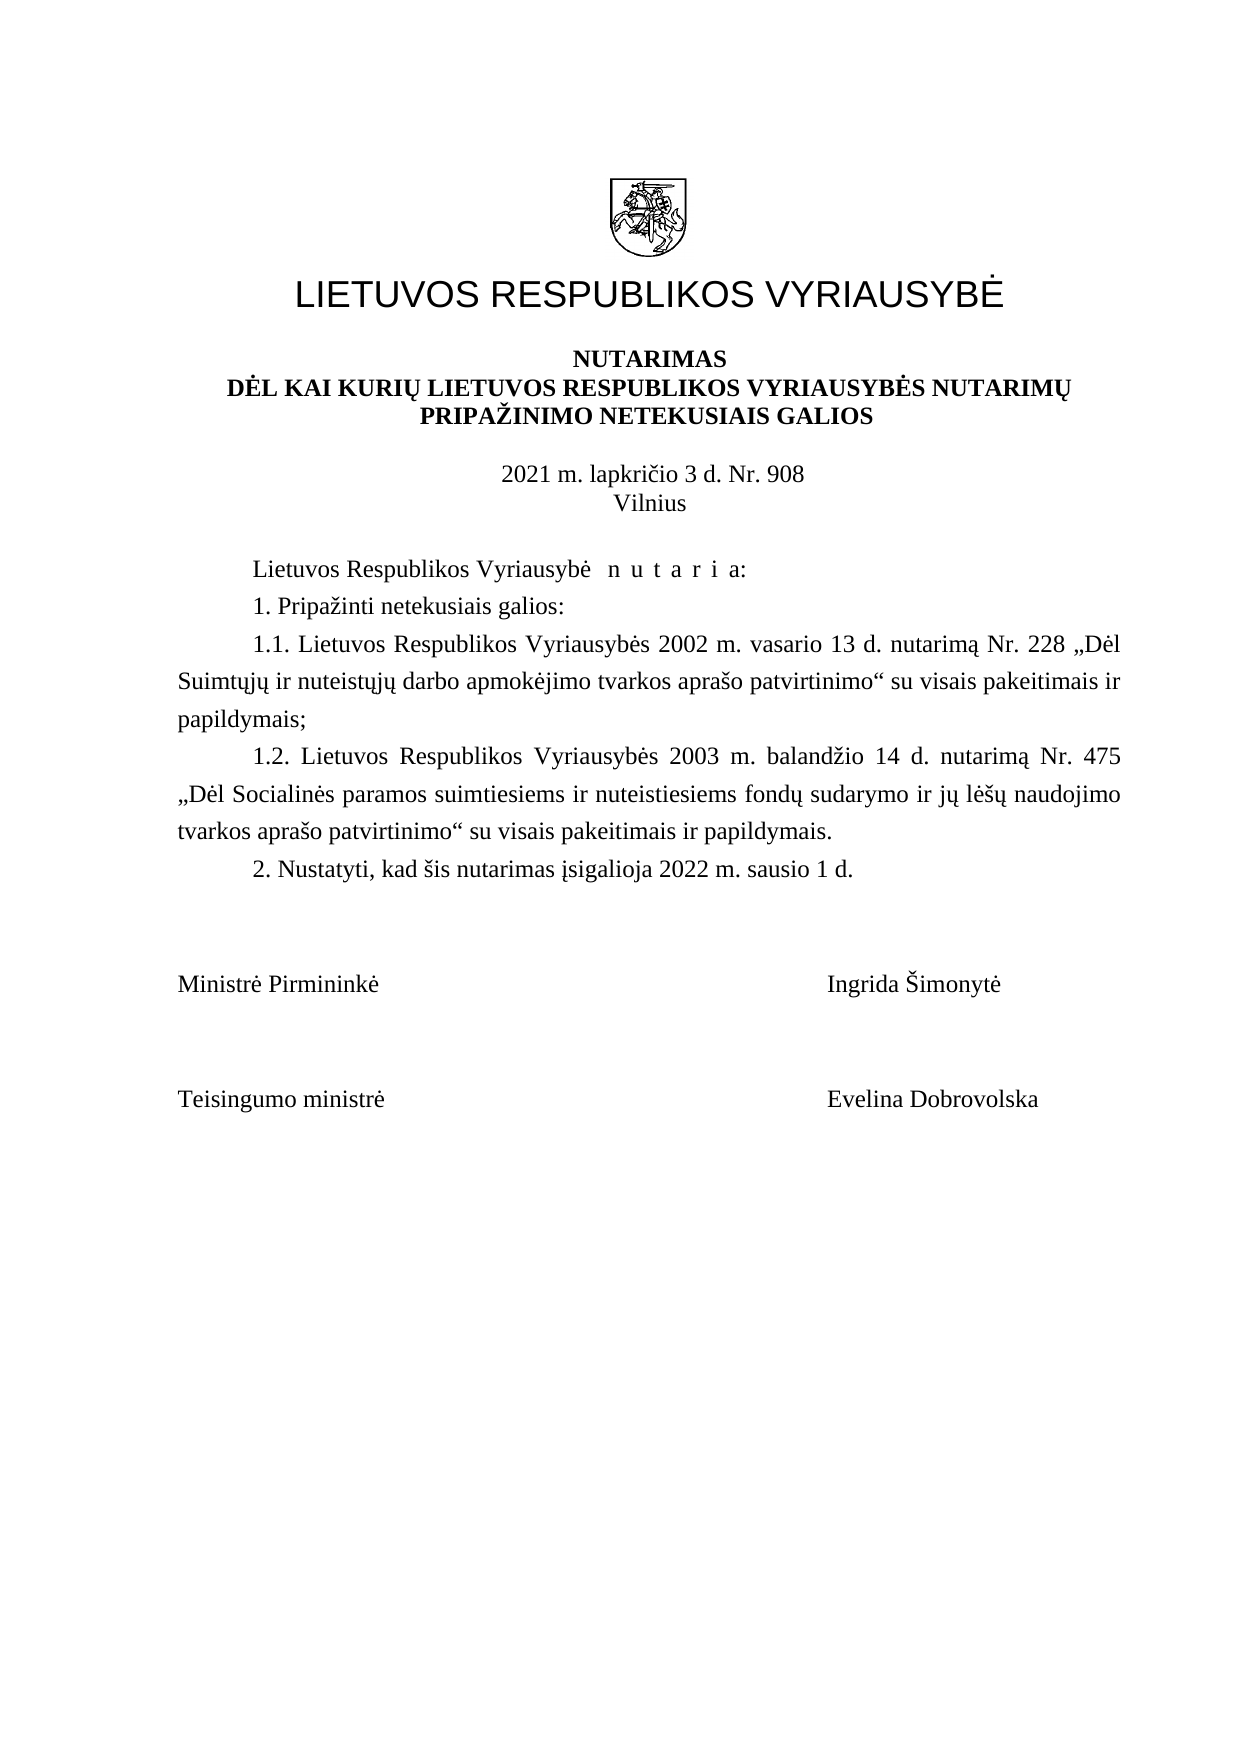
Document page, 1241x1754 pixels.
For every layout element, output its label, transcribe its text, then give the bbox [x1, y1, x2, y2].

text 1. Pripažinti netekusiais galios: [177, 583, 1122, 620]
text 2. Nustatyti, kad šis nutarimas įsigalioja 2022 m. sausio 1 d. [177, 845, 1122, 883]
text Ministrė Pirmininkė Ingrida Šimonytė [177, 969, 1122, 998]
text DĖL KAI KURIŲ LIETUVOS RESPUBLIKOS VYRIAUSYBĖS NUTARIMŲ PRIPAŽINIMO NETEKUSIAIS GALIOS [177, 373, 1122, 430]
text 1.1. Lietuvos Respublikos Vyriausybės 2002 m. vasario 13 d. nutarimą Nr. 228 „Dėl Suimtųjų ir nuteistųjų darbo apmokėjimo tvarkos aprašo patvirtinimo“ su visais pakeitimais ir papildymais; [177, 620, 1122, 733]
text Teisingumo ministrė Evelina Dobrovolska [177, 1084, 1122, 1113]
text Lietuvos Respublikos Vyriausybė [177, 272, 1122, 315]
text nutarimas [177, 344, 1122, 373]
text Vilnius [177, 488, 1122, 516]
text 2021 m. lapkričio 3 d. Nr. 908 [177, 459, 1122, 488]
text Lietuvos Respublikos Vyriausybė nutaria: [177, 545, 1122, 583]
text 1.2. Lietuvos Respublikos Vyriausybės 2003 m. balandžio 14 d. nutarimą Nr. 475 „Dėl Socialinės paramos suimtiesiems ir nuteistiesiems fondų sudarymo ir jų lėšų naudojimo tvarkos aprašo patvirtinimo“ su visais pakeitimais ir papildymais. [177, 733, 1122, 845]
